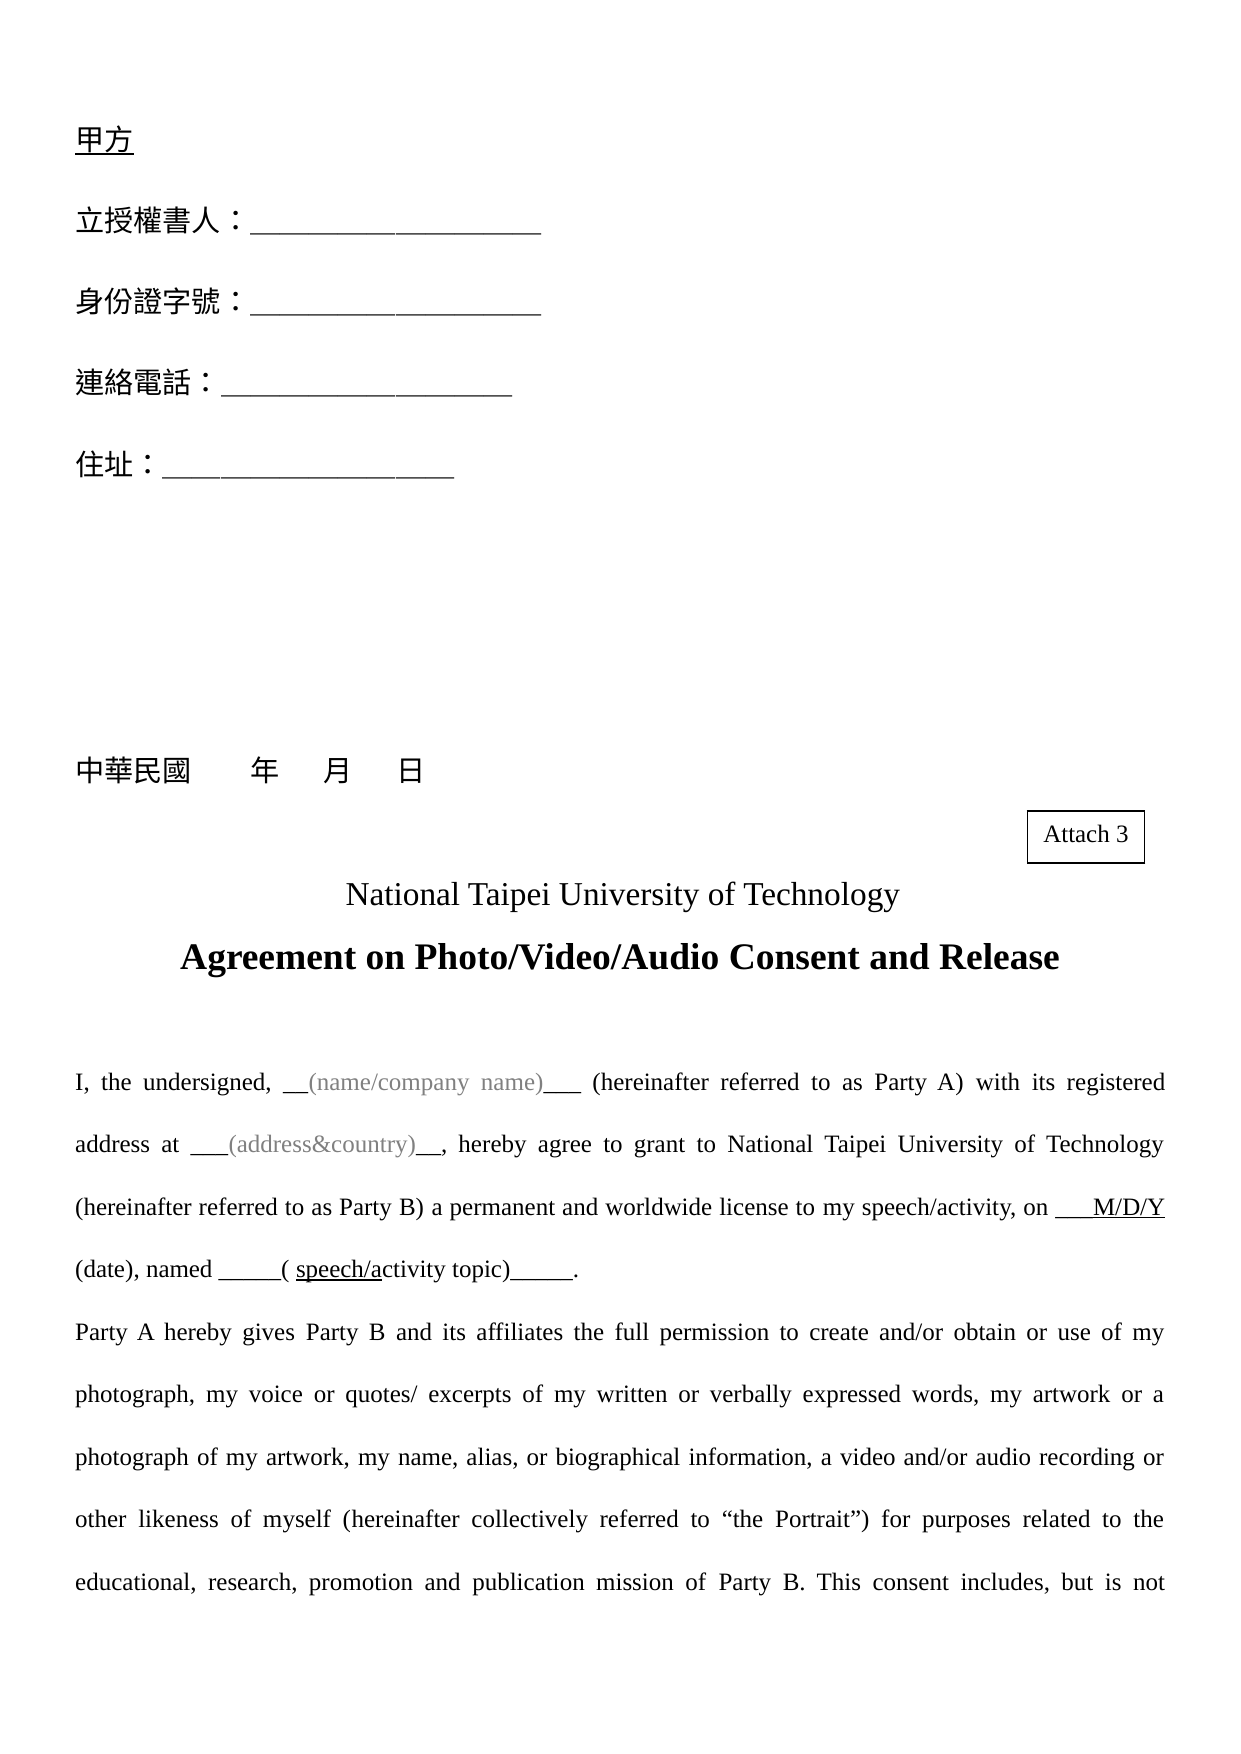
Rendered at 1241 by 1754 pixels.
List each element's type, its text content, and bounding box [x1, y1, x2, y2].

text Attach 3 [1043, 819, 1129, 848]
text 連絡電話：＿＿＿＿＿＿＿＿＿＿ [75, 339, 1165, 402]
text I, the undersigned, __(name/company name)___ (hereinafter referred to as Party A) with its registered address at ___(address&country)__, hereby agree to grant to National Taipei University of Technology (hereinafter referred to as Party B) a permanent and worldwide license to my speech/activity, on ___M/D/Y (date), named _____( speech/activity topic)_____. [75, 1039, 1165, 1289]
text [1028, 812, 1144, 862]
text 甲方 [75, 96, 1165, 158]
text 住址：＿＿＿＿＿＿＿＿＿＿ [75, 421, 1165, 483]
text 身份證字號：＿＿＿＿＿＿＿＿＿＿ [75, 258, 1165, 321]
text 中華民國 年 月 日 [75, 727, 1165, 789]
text Party A hereby gives Party B and its affiliates the full permission to create and/or obtain or use of my photograph, my voice or quotes/ excerpts of my written or verbally expressed words, my artwork or a photograph of my artwork, my name, alias, or biographical information, a video and/or audio recording or other likeness of myself (hereinafter collectively referred to “the Portrait”) for purposes related to the educational, research, promotion and publication mission of Party B. This consent includes, but is not [75, 1289, 1165, 1602]
text Agreement on Photo/Video/Audio Consent and Release [75, 914, 1165, 977]
text National Taipei University of Technology [75, 852, 1165, 914]
text 立授權書人：＿＿＿＿＿＿＿＿＿＿ [75, 177, 1165, 239]
